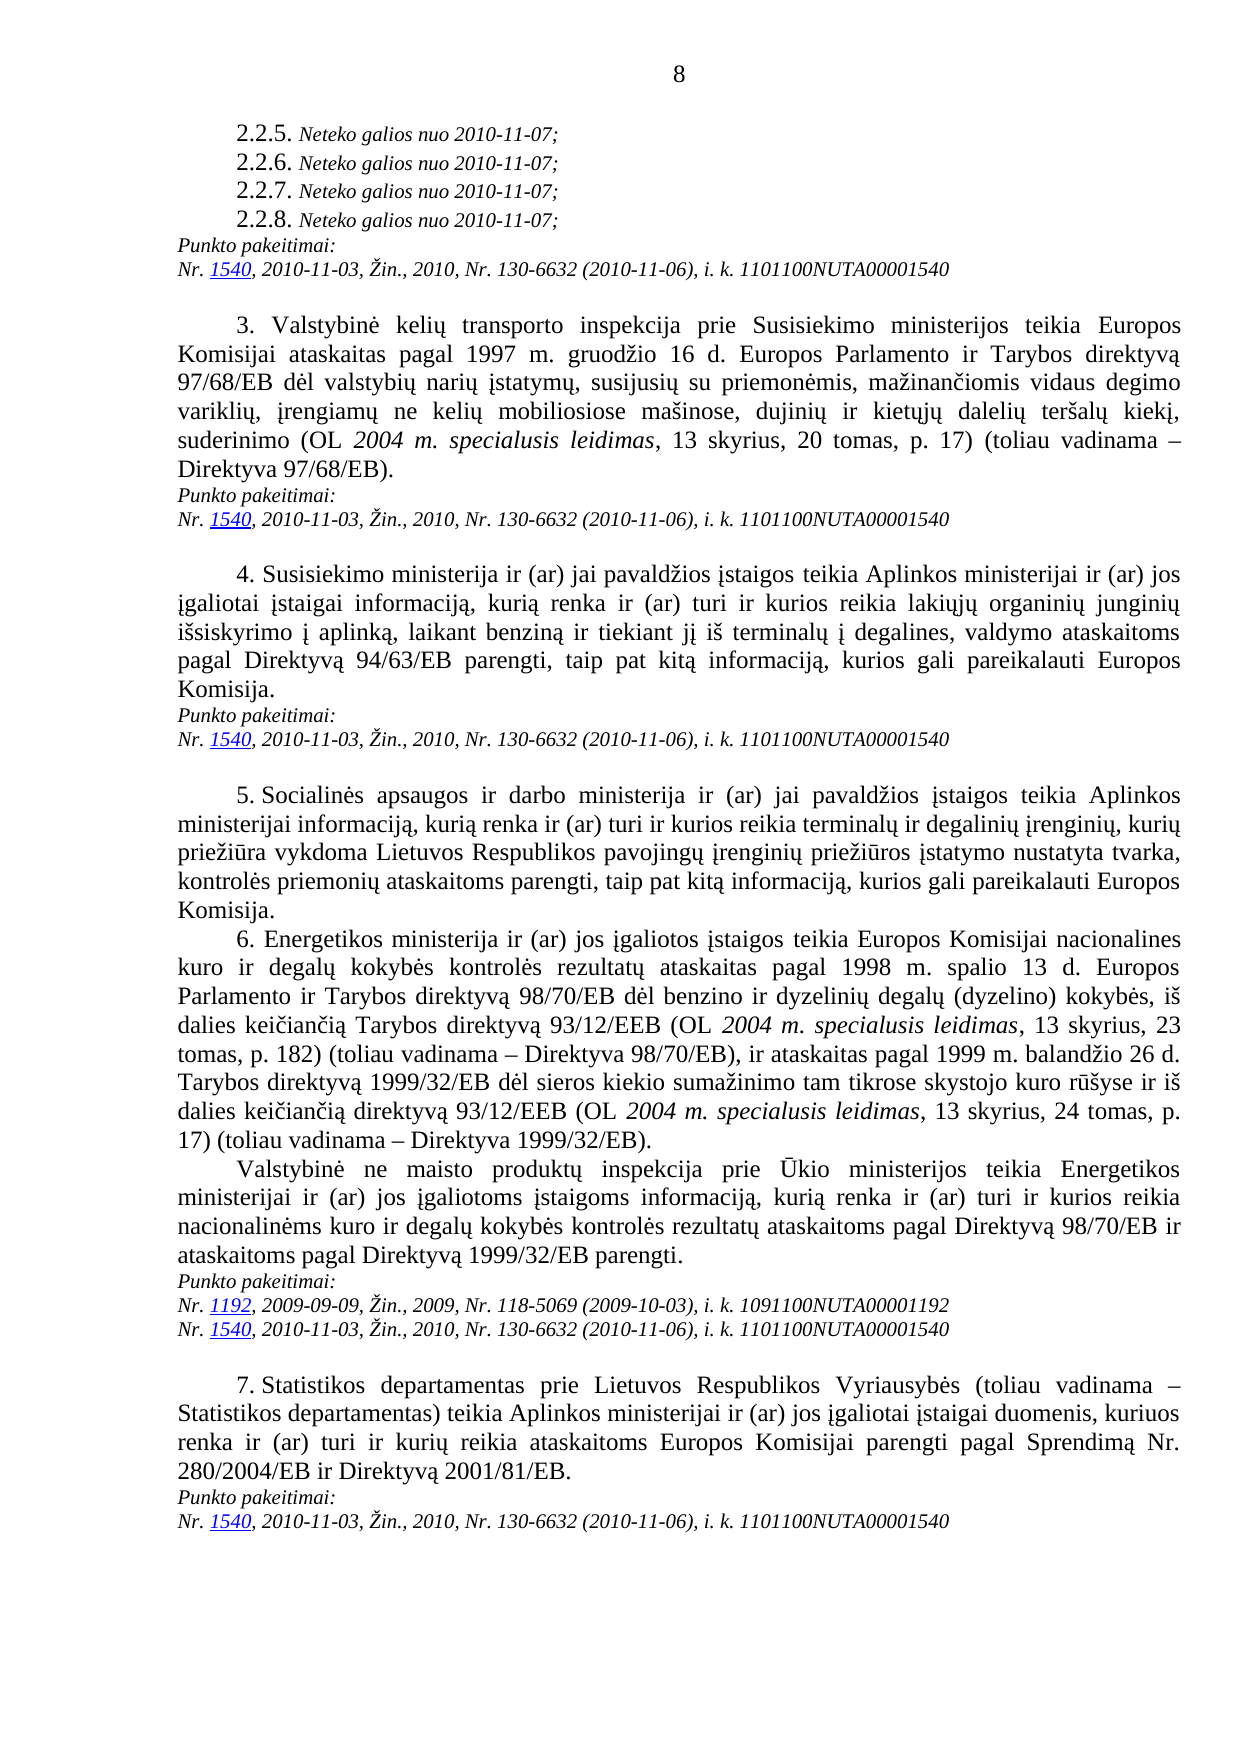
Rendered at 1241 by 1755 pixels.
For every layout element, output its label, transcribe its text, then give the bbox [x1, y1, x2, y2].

text Nr. 1540, 2010-11-03, Žin., 2010, Nr. 130-6632 (2010-11-06), i. k. 1101100NUTA00001540 [177, 507, 1181, 531]
text 2.2.5. Neteko galios nuo 2010-11-07; [177, 118, 1181, 147]
text 3. Valstybinė kelių transporto inspekcija prie Susisiekimo ministerijos teikia Europos Komisijai ataskaitas pagal 1997 m. gruodžio 16 d. Europos Parlamento ir Tarybos direktyvą 97/68/EB dėl valstybių narių įstatymų, susijusių su priemonėmis, mažinančiomis vidaus degimo variklių, įrengiamų ne kelių mobiliosiose mašinose, dujinių ir kietųjų dalelių teršalų kiekį, suderinimo (OL 2004 m. specialusis leidimas, 13 skyrius, 20 tomas, p. 17) (toliau vadinama – Direktyva 97/68/EB). [177, 310, 1181, 482]
text Nr. 1540, 2010-11-03, Žin., 2010, Nr. 130-6632 (2010-11-06), i. k. 1101100NUTA00001540 [177, 1509, 1181, 1533]
text 2.2.6. Neteko galios nuo 2010-11-07; [177, 147, 1181, 176]
text Valstybinė ne maisto produktų inspekcija prie Ūkio ministerijos teikia Energetikos ministerijai ir (ar) jos įgaliotoms įstaigoms informaciją, kurią renka ir (ar) turi ir kurios reikia nacionalinėms kuro ir degalų kokybės kontrolės rezultatų ataskaitoms pagal Direktyvą 98/70/EB ir ataskaitoms pagal Direktyvą 1999/32/EB parengti. [177, 1154, 1181, 1269]
text Punkto pakeitimai: [177, 703, 1181, 727]
text 6. Energetikos ministerija ir (ar) jos įgaliotos įstaigos teikia Europos Komisijai nacionalines kuro ir degalų kokybės kontrolės rezultatų ataskaitas pagal 1998 m. spalio 13 d. Europos Parlamento ir Tarybos direktyvą 98/70/EB dėl benzino ir dyzelinių degalų (dyzelino) kokybės, iš dalies keičiančią Tarybos direktyvą 93/12/EEB (OL 2004 m. specialusis leidimas, 13 skyrius, 23 tomas, p. 182) (toliau vadinama – Direktyva 98/70/EB), ir ataskaitas pagal 1999 m. balandžio 26 d. Tarybos direktyvą 1999/32/EB dėl sieros kiekio sumažinimo tam tikrose skystojo kuro rūšyse ir iš dalies keičiančią direktyvą 93/12/EEB (OL 2004 m. specialusis leidimas, 13 skyrius, 24 tomas, p. 17) (toliau vadinama – Direktyva 1999/32/EB). [177, 924, 1181, 1154]
text 2.2.8. Neteko galios nuo 2010-11-07; [177, 204, 1181, 233]
text 5. Socialinės apsaugos ir darbo ministerija ir (ar) jai pavaldžios įstaigos teikia Aplinkos ministerijai informaciją, kurią renka ir (ar) turi ir kurios reikia terminalų ir degalinių įrenginių, kurių priežiūra vykdoma Lietuvos Respublikos pavojingų įrenginių priežiūros įstatymo nustatyta tvarka, kontrolės priemonių ataskaitoms parengti, taip pat kitą informaciją, kurios gali pareikalauti Europos Komisija. [177, 780, 1181, 924]
text Punkto pakeitimai: [177, 1269, 1181, 1293]
text Punkto pakeitimai: [177, 233, 1181, 257]
text 2.2.7. Neteko galios nuo 2010-11-07; [177, 176, 1181, 204]
text Punkto pakeitimai: [177, 482, 1181, 507]
text Nr. 1540, 2010-11-03, Žin., 2010, Nr. 130-6632 (2010-11-06), i. k. 1101100NUTA00001540 [177, 257, 1181, 281]
text Nr. 1540, 2010-11-03, Žin., 2010, Nr. 130-6632 (2010-11-06), i. k. 1101100NUTA00001540 [177, 727, 1181, 751]
text Punkto pakeitimai: [177, 1485, 1181, 1509]
text Nr. 1192, 2009-09-09, Žin., 2009, Nr. 118-5069 (2009-10-03), i. k. 1091100NUTA00001192 [177, 1293, 1181, 1317]
text 4. Susisiekimo ministerija ir (ar) jai pavaldžios įstaigos teikia Aplinkos ministerijai ir (ar) jos įgaliotai įstaigai informaciją, kurią renka ir (ar) turi ir kurios reikia lakiųjų organinių junginių išsiskyrimo į aplinką, laikant benziną ir tiekiant jį iš terminalų į degalines, valdymo ataskaitoms pagal Direktyvą 94/63/EB parengti, taip pat kitą informaciją, kurios gali pareikalauti Europos Komisija. [177, 559, 1181, 703]
text 7. Statistikos departamentas prie Lietuvos Respublikos Vyriausybės (toliau vadinama – Statistikos departamentas) teikia Aplinkos ministerijai ir (ar) jos įgaliotai įstaigai duomenis, kuriuos renka ir (ar) turi ir kurių reikia ataskaitoms Europos Komisijai parengti pagal Sprendimą Nr. 280/2004/EB ir Direktyvą 2001/81/EB. [177, 1370, 1181, 1485]
text Nr. 1540, 2010-11-03, Žin., 2010, Nr. 130-6632 (2010-11-06), i. k. 1101100NUTA00001540 [177, 1317, 1181, 1341]
